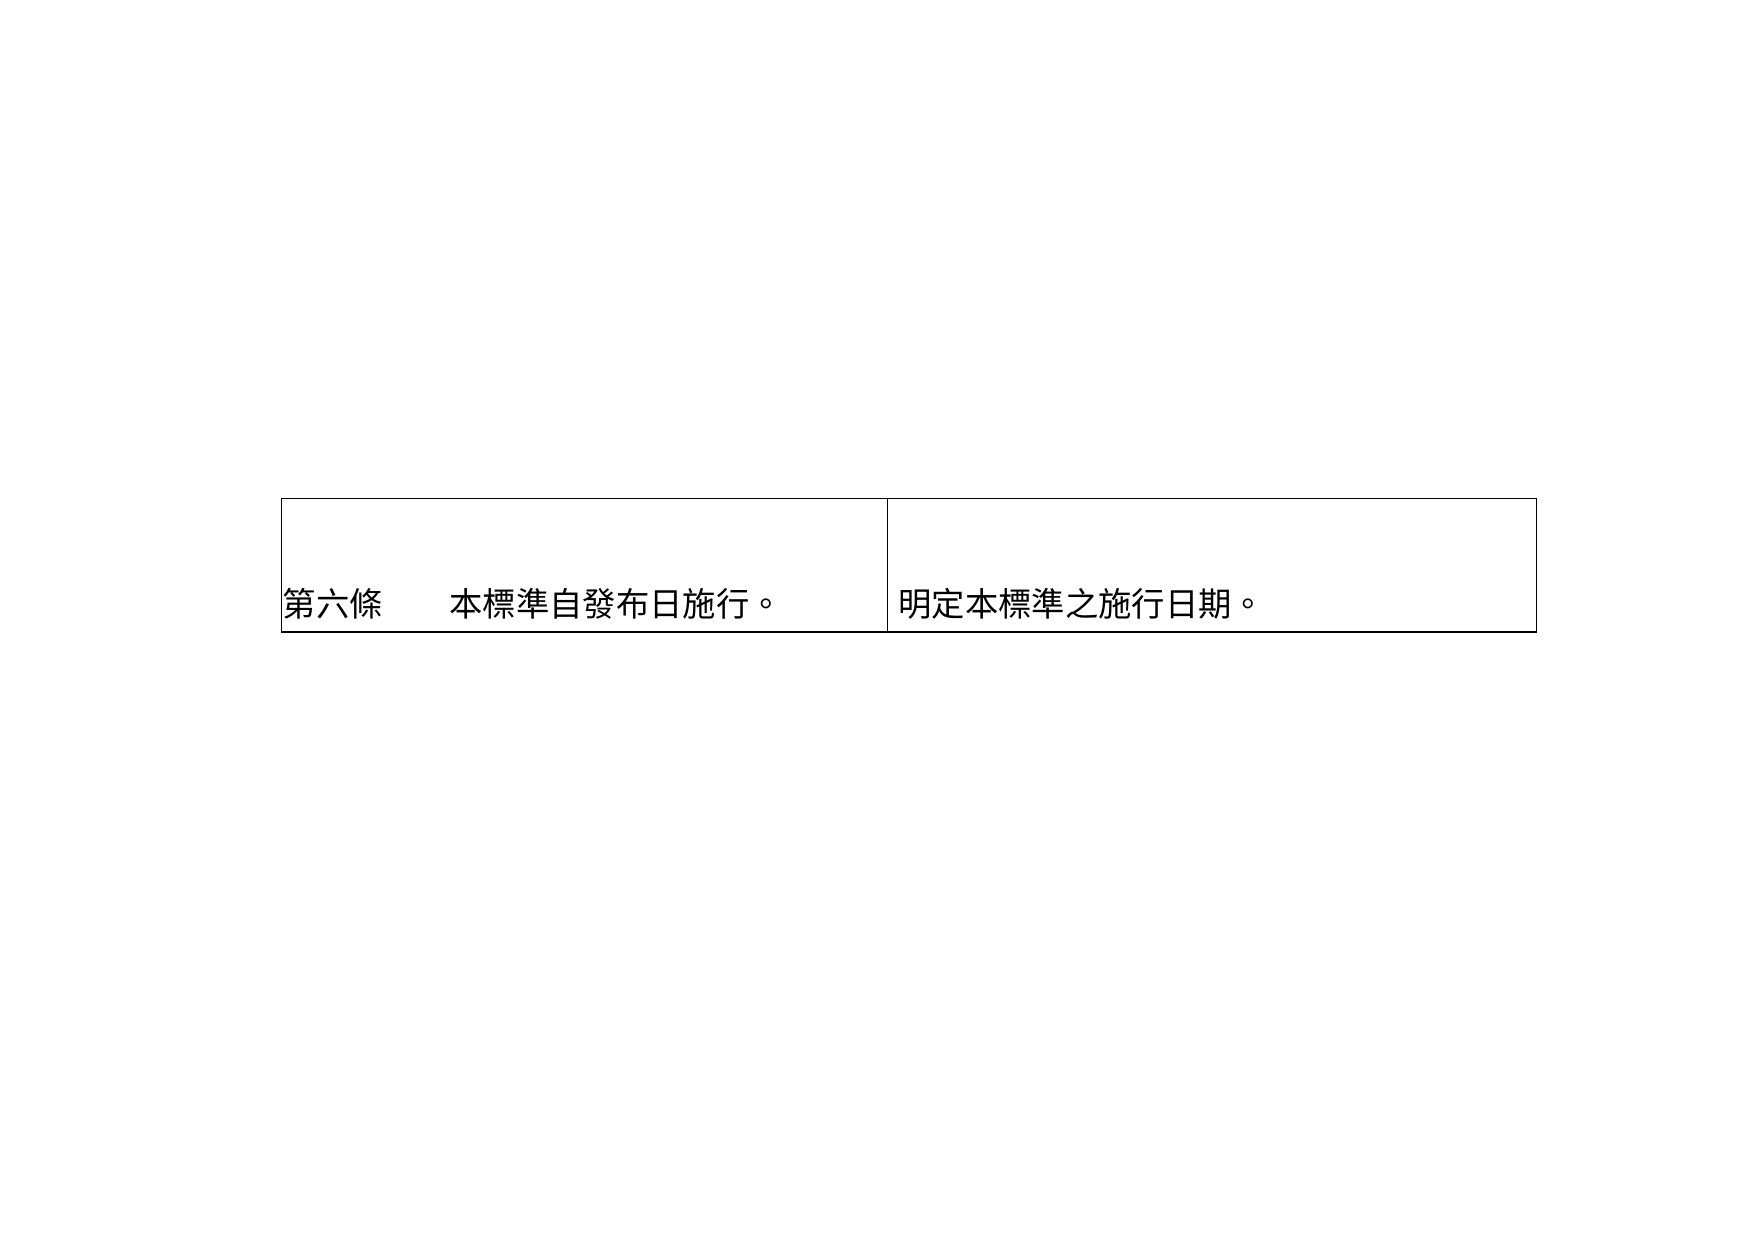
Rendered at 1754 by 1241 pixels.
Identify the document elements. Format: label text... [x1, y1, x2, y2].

table_cell 第六條 本標準自發布日施行。 [282, 499, 887, 631]
table_cell 明定本標準之施行日期。 [888, 499, 1536, 631]
